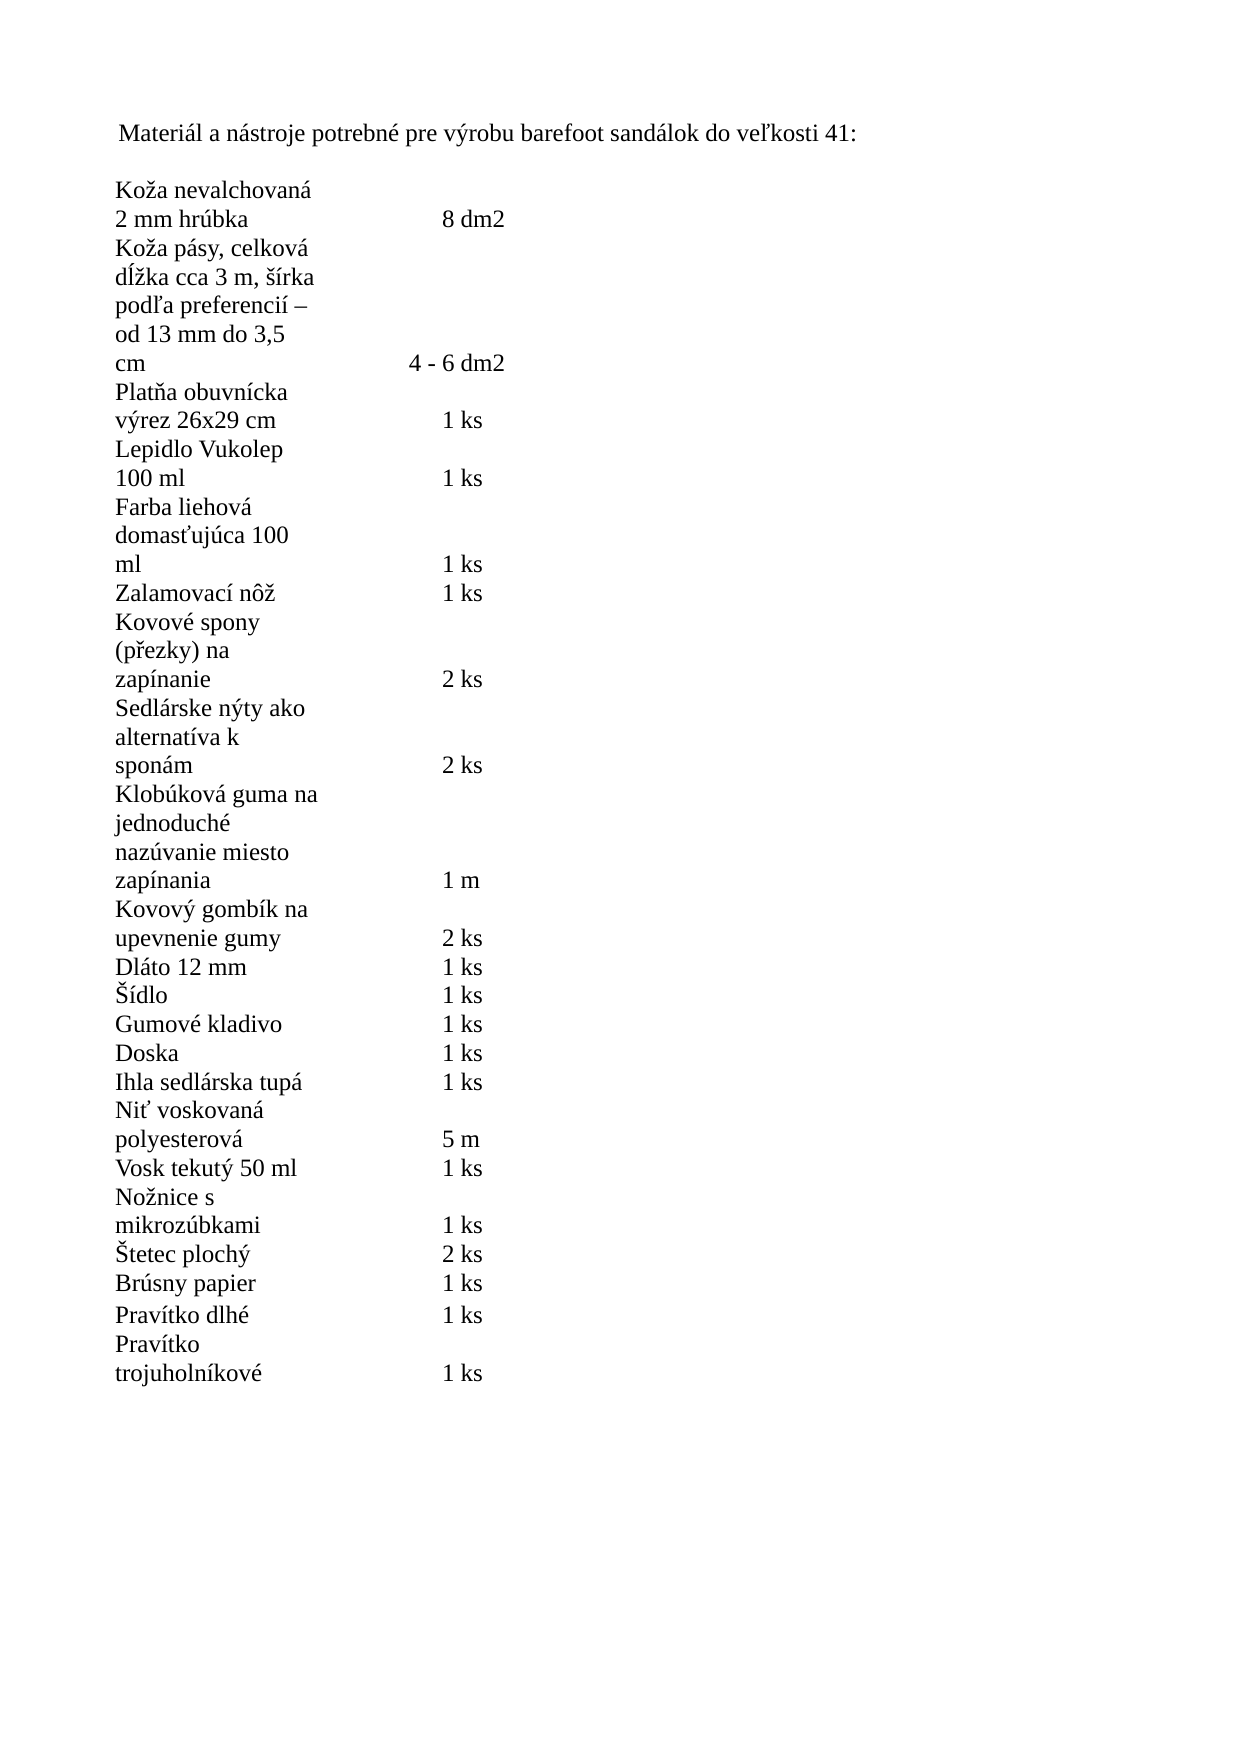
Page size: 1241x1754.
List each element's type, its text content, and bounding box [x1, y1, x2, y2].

table_cell 1 [324, 1009, 457, 1038]
table_cell ks [457, 894, 634, 952]
table_cell m [457, 779, 634, 894]
table_cell Pravítko dlhé [112, 1297, 324, 1329]
table_cell Ihla sedlárska tupá [112, 1067, 324, 1096]
table_cell ks [457, 434, 634, 492]
table_cell 2 [324, 894, 457, 952]
table_cell Doska [112, 1038, 324, 1067]
table_cell ks [457, 1329, 634, 1387]
table_cell m [457, 1096, 634, 1153]
table_cell ks [457, 607, 634, 693]
table_cell 4 - 6 [324, 233, 457, 377]
table_cell 1 [324, 434, 457, 492]
table_cell ks [457, 981, 634, 1009]
table_cell Pravítko trojuholníkové [112, 1329, 324, 1387]
table_header dm2 [457, 176, 634, 233]
table_cell Sedlárske nýty ako alternatíva k sponám [112, 693, 324, 779]
table_cell Gumové kladivo [112, 1009, 324, 1038]
table_cell ks [457, 377, 634, 434]
table_cell Štetec plochý [112, 1239, 324, 1268]
table_cell ks [457, 1067, 634, 1096]
table_cell Dláto 12 mm [112, 952, 324, 981]
table_cell Platňa obuvnícka výrez 26x29 cm [112, 377, 324, 434]
table_cell 1 [324, 492, 457, 578]
table_cell dm2 [457, 233, 634, 377]
table_cell Kovový gombík na upevnenie gumy [112, 894, 324, 952]
table_cell 1 [324, 1067, 457, 1096]
table_cell ks [457, 1038, 634, 1067]
table_cell 1 [324, 1038, 457, 1067]
table_cell 2 [324, 607, 457, 693]
table_cell 1 [324, 1329, 457, 1387]
text Materiál a nástroje potrebné pre výrobu barefoot sandálok do veľkosti 41: [118, 118, 1122, 147]
table_cell ks [457, 1268, 634, 1297]
table_cell 1 [324, 779, 457, 894]
table_cell Klobúková guma na jednoduché nazúvanie miesto zapínania [112, 779, 324, 894]
table_header 8 [324, 176, 457, 233]
table_cell 1 [324, 1297, 457, 1329]
table_cell Niť voskovaná polyesterová [112, 1096, 324, 1153]
table_cell ks [457, 1239, 634, 1268]
table_cell Vosk tekutý 50 ml [112, 1153, 324, 1182]
table_cell 1 [324, 578, 457, 607]
table_cell Nožnice s mikrozúbkami [112, 1182, 324, 1239]
table_cell ks [457, 492, 634, 578]
table_cell 2 [324, 1239, 457, 1268]
table_cell 1 [324, 981, 457, 1009]
table_cell Lepidlo Vukolep 100 ml [112, 434, 324, 492]
table_cell ks [457, 1153, 634, 1182]
table_cell ks [457, 1182, 634, 1239]
table_cell ks [457, 578, 634, 607]
table_cell Farba liehová domasťujúca 100 ml [112, 492, 324, 578]
table_cell ks [457, 1009, 634, 1038]
table_cell 2 [324, 693, 457, 779]
table_cell ks [457, 693, 634, 779]
table_cell ks [457, 1297, 634, 1329]
table_cell Koža pásy, celková dĺžka cca 3 m, šírka podľa preferencií – od 13 mm do 3,5 cm [112, 233, 324, 377]
table_header Koža nevalchovaná 2 mm hrúbka [112, 176, 324, 233]
table_cell 1 [324, 1182, 457, 1239]
table_cell 1 [324, 1268, 457, 1297]
table_cell Zalamovací nôž [112, 578, 324, 607]
table_cell 1 [324, 1153, 457, 1182]
table_cell 1 [324, 952, 457, 981]
table_cell Šídlo [112, 981, 324, 1009]
table_cell Kovové spony (přezky) na zapínanie [112, 607, 324, 693]
table_cell Brúsny papier [112, 1268, 324, 1297]
table_cell ks [457, 952, 634, 981]
table_cell 5 [324, 1096, 457, 1153]
table_cell 1 [324, 377, 457, 434]
